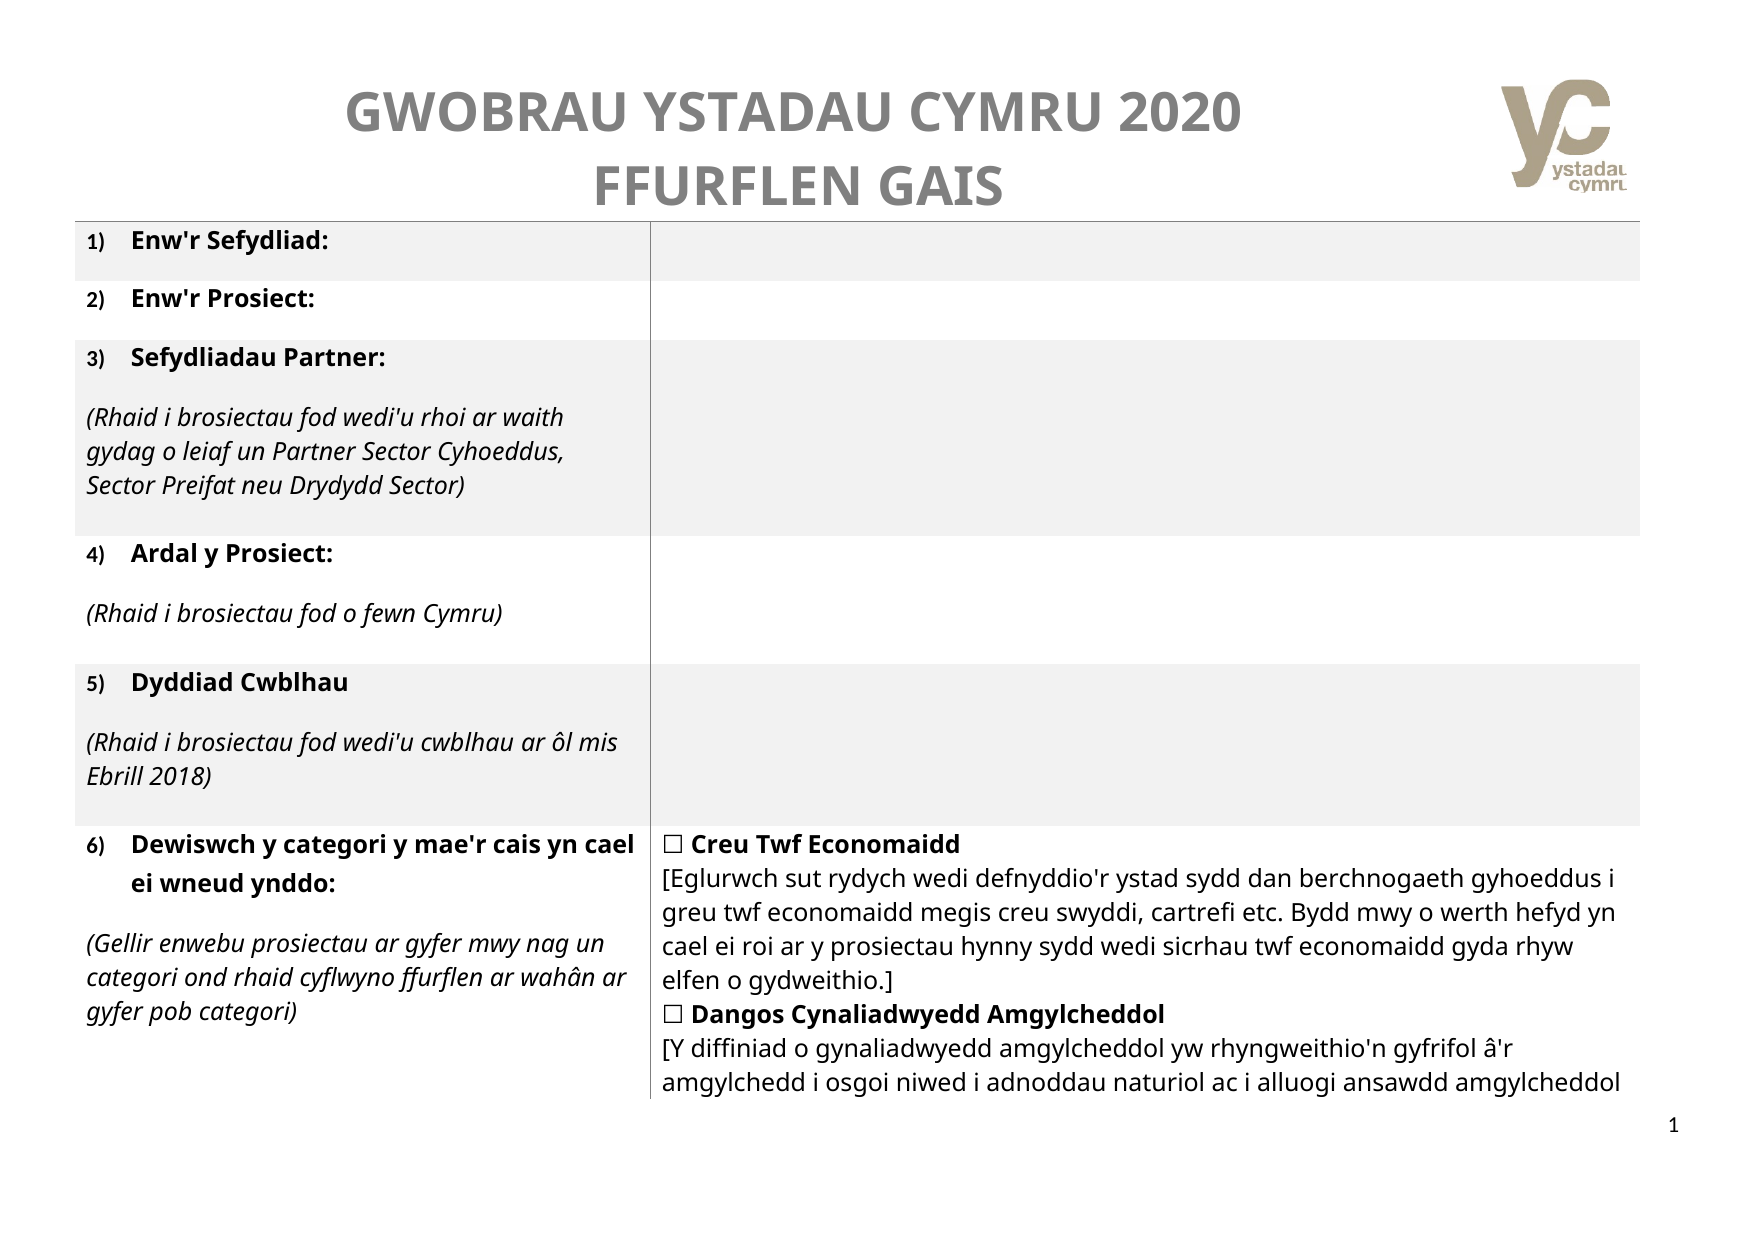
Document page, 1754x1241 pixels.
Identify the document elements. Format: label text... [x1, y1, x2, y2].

table_cell Enw'r Prosiect: [75, 281, 650, 340]
table_header Gwobrau Ystadau Cymru 2020 Ffurflen Gais [75, 74, 1640, 221]
table_cell [651, 222, 1640, 281]
table_cell Enw'r Sefydliad: [75, 222, 650, 281]
table_cell [651, 281, 1640, 340]
table_cell [651, 536, 1640, 664]
table_cell Sefydliadau Partner: (Rhaid i brosiectau fod wedi'u rhoi ar waith gydag o leiaf un Partner Sector Cyhoeddus, Sector Preifat neu Drydydd Sector) [75, 340, 650, 536]
table_cell ☐ Creu Twf Economaidd [Eglurwch sut rydych wedi defnyddio'r ystad sydd dan berchnogaeth gyhoeddus i greu twf economaidd megis creu swyddi, cartrefi etc. Bydd mwy o werth hefyd yn cael ei roi ar y prosiectau hynny sydd wedi sicrhau twf economaidd gyda rhyw elfen o gydweithio.] ☐ Dangos Cynaliadwyedd Amgylcheddol [Y diffiniad o gynaliadwyedd amgylcheddol yw rhyngweithio'n gyfrifol â'r amgylchedd i osgoi niwed i adnoddau naturiol ac i alluogi ansawdd amgylcheddol [651, 826, 1640, 1099]
table_cell Dewiswch y categori y mae'r cais yn cael ei wneud ynddo: (Gellir enwebu prosiectau ar gyfer mwy nag un categori ond rhaid cyflwyno ffurflen ar wahân ar gyfer pob categori) [75, 826, 650, 1099]
table_cell [651, 340, 1640, 536]
table_cell Ardal y Prosiect: (Rhaid i brosiectau fod o fewn Cymru) [75, 536, 650, 664]
table_cell Dyddiad Cwblhau (Rhaid i brosiectau fod wedi'u cwblhau ar ôl mis Ebrill 2018) [75, 664, 650, 826]
table_cell [651, 664, 1640, 826]
